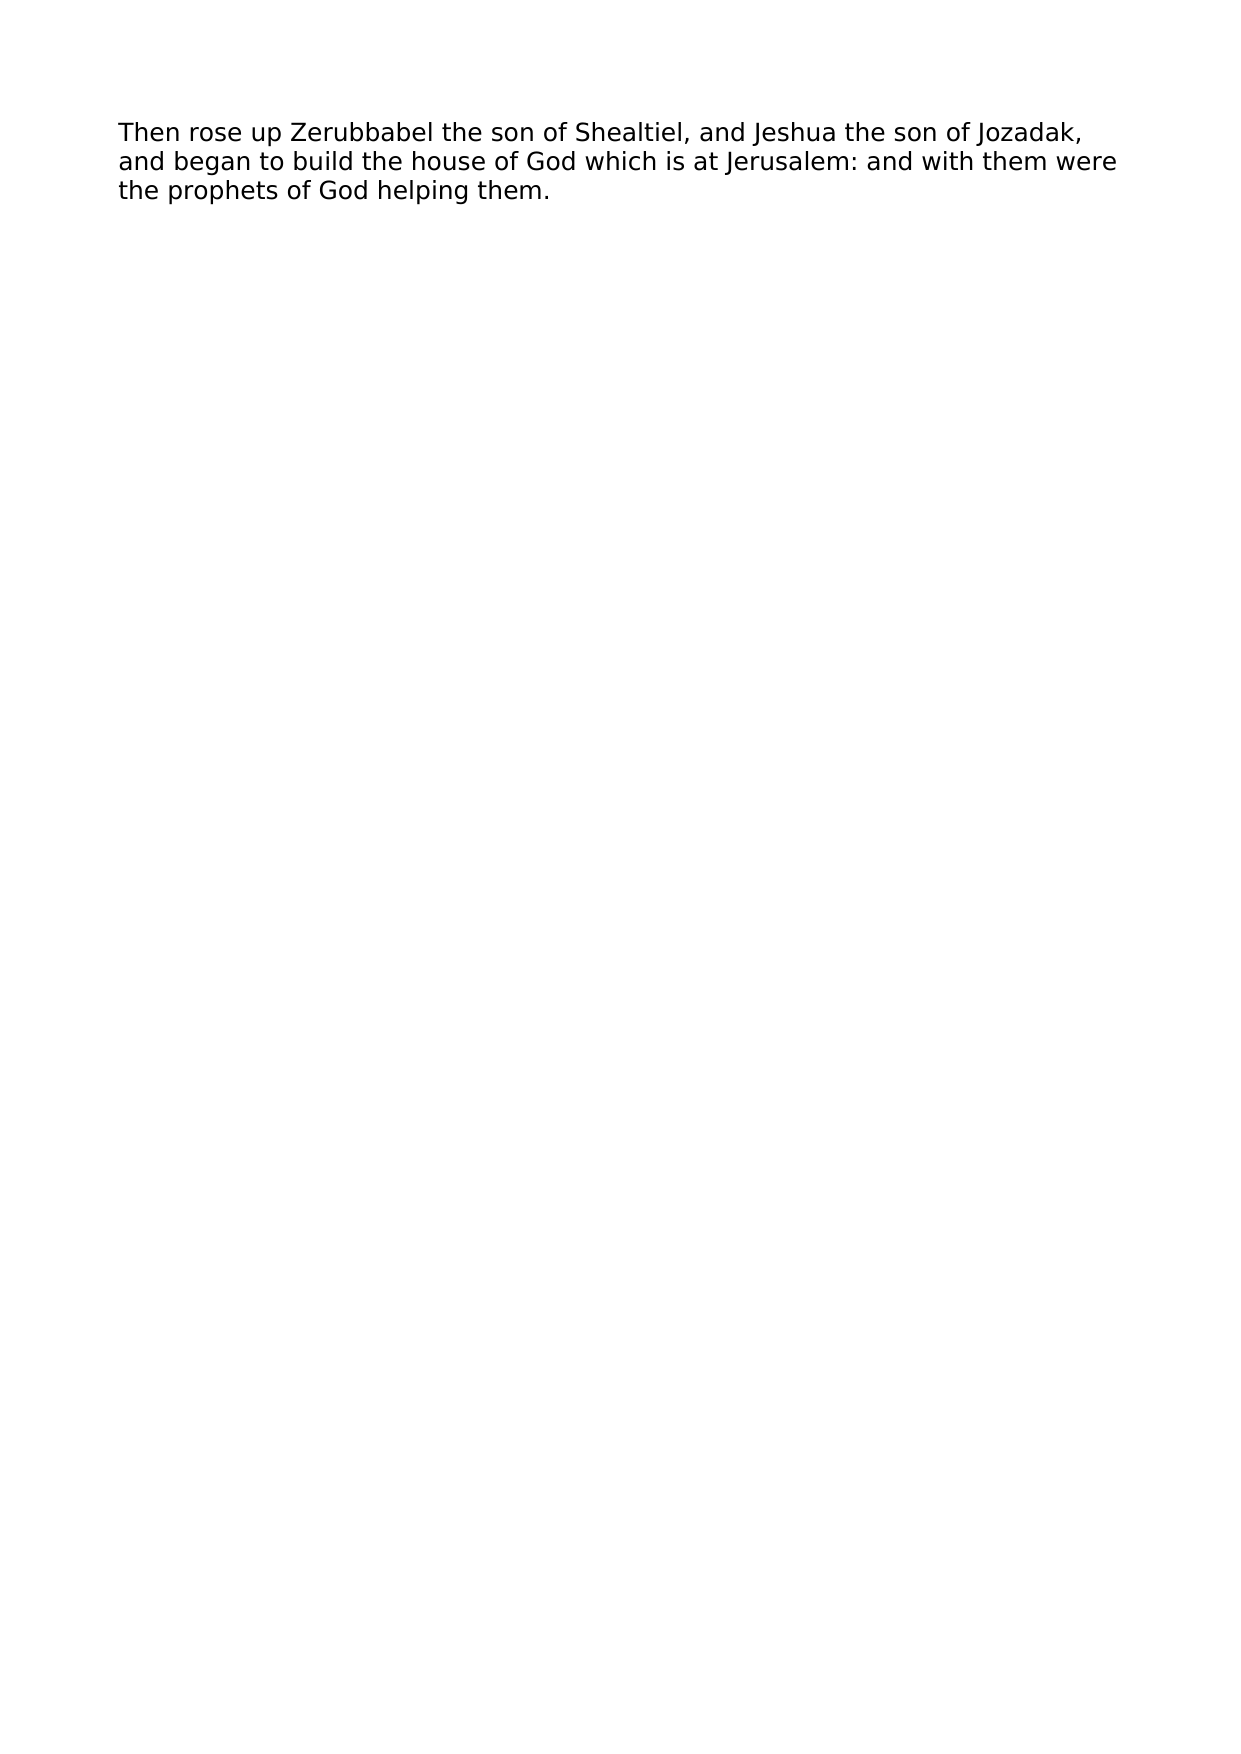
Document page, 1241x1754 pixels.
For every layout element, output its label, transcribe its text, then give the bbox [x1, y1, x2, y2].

text Then rose up Zerubbabel the son of Shealtiel, and Jeshua the son of Jozadak, and began to build the house of God which is at Jerusalem: and with them were the prophets of God helping them. [118, 118, 1122, 206]
